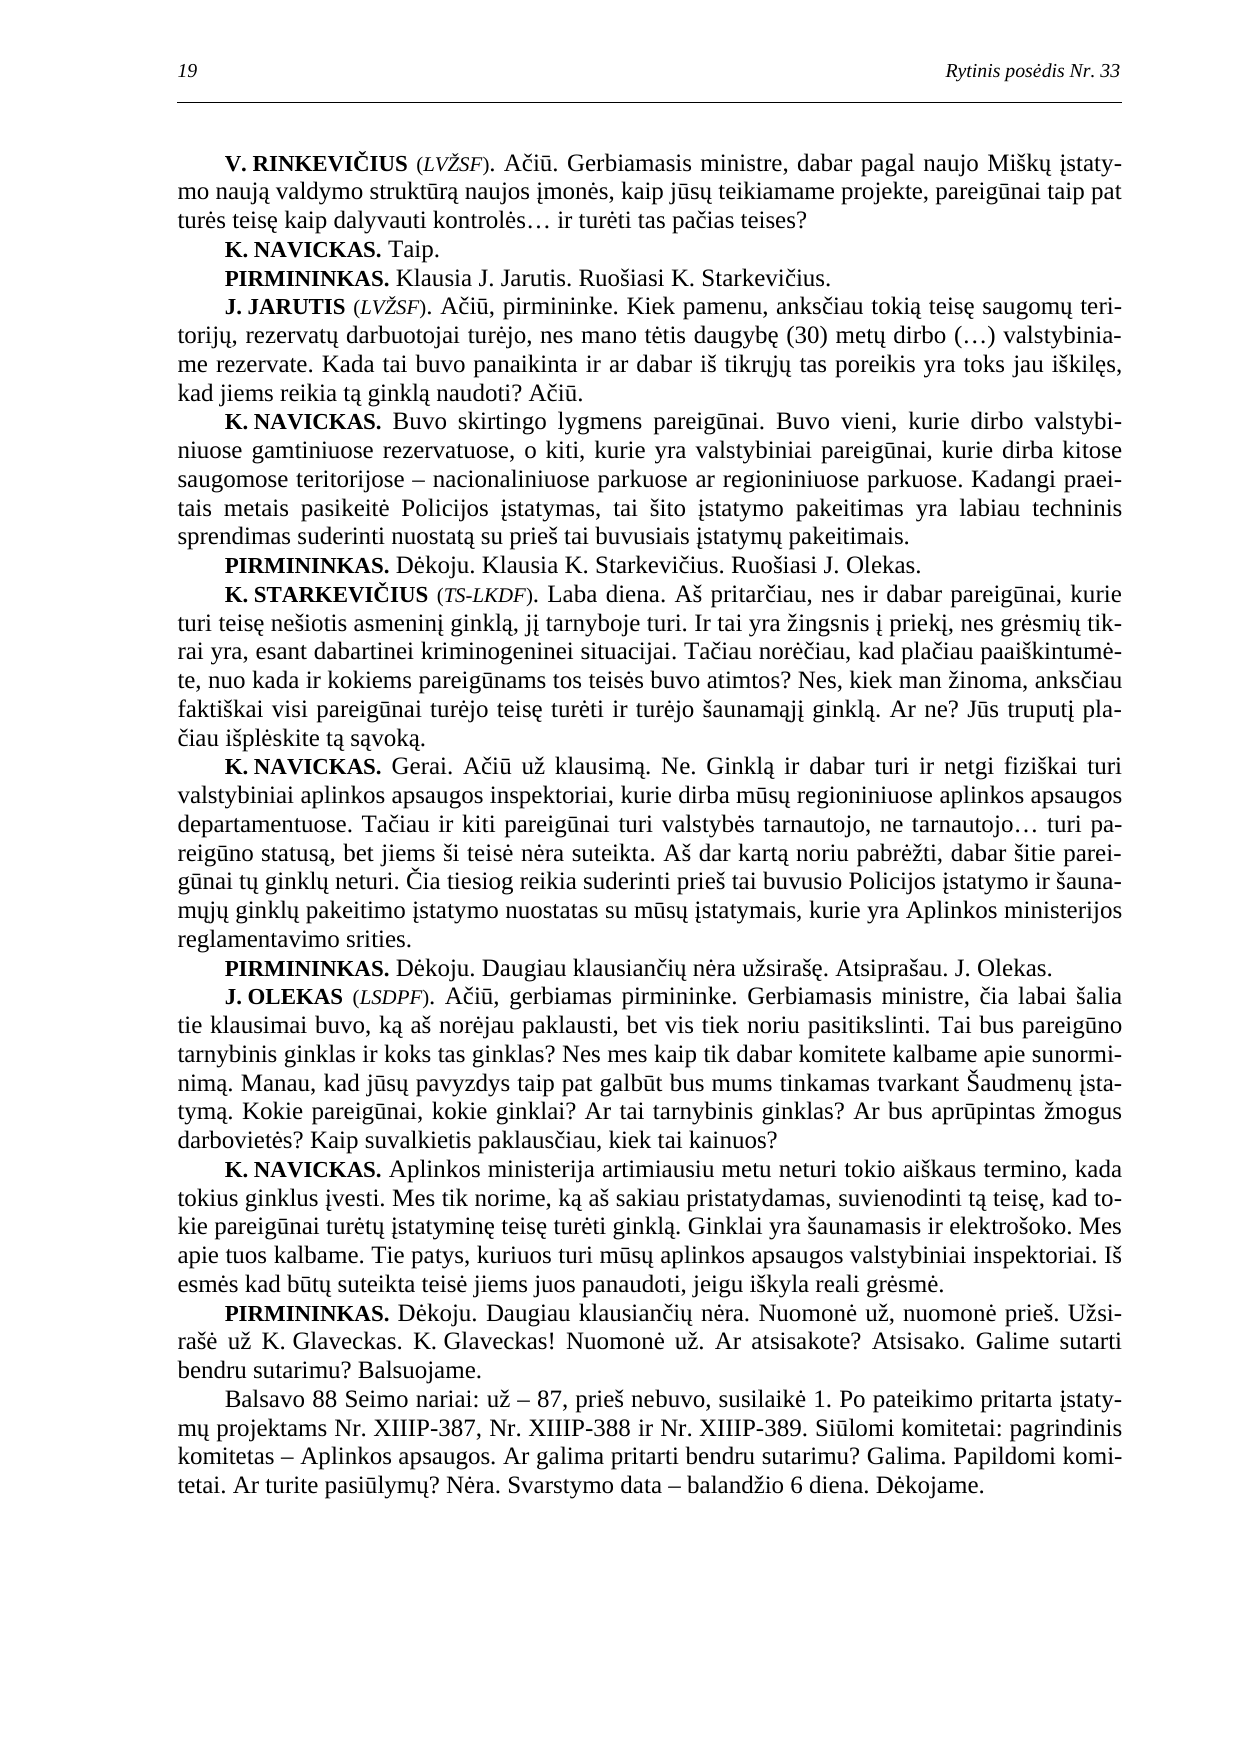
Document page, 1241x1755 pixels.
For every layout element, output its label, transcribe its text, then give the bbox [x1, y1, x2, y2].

text PIRMININKAS. Dė­ko­ju. Dau­giau klau­sian­čių nė­ra. Nuo­mo­nė už, nuo­mo­nė prieš. Už­si­ra­šė už K. Gla­vec­kas. K. Gla­vec­kas! Nuo­mo­nė už. Ar at­si­sa­ko­te? At­si­sa­ko. Ga­li­me su­tar­ti ben­dru su­ta­ri­mu? Bal­suo­ja­me. [177, 1298, 1122, 1384]
text PIRMININKAS. Dė­ko­ju. Dau­giau klau­sian­čių nė­ra už­si­ra­šę. At­si­pra­šau. J. Ole­kas. [177, 953, 1122, 981]
text K. NAVICKAS. Ge­rai. Ačiū už klau­si­mą. Ne. Gin­klą ir da­bar tu­ri ir net­gi fi­ziš­kai tu­ri vals­ty­bi­niai ap­lin­kos ap­sau­gos ins­pek­to­riai, ku­rie dir­ba mū­sų re­gio­ni­niuo­se ap­lin­kos ap­sau­gos de­par­ta­men­tuo­se. Ta­čiau ir ki­ti pa­rei­gū­nai tu­ri vals­ty­bės tar­nau­to­jo, ne tar­nau­to­jo… tu­ri pa­rei­gū­no sta­tu­są, bet jiems ši tei­sė nė­ra su­teik­ta. Aš dar kar­tą no­riu pa­brėž­ti, da­bar ši­tie pa­rei­gū­nai tų gin­klų ne­tu­ri. Čia tie­siog rei­kia su­de­rin­ti prieš tai bu­vu­sio Po­li­ci­jos įsta­ty­mo ir šau­na­mų­jų gin­klų pa­kei­ti­mo įsta­ty­mo nuo­sta­tas su mū­sų įsta­ty­mais, ku­rie yra Ap­lin­kos mi­nis­te­ri­jos reg­la­men­ta­vi­mo sri­ties. [177, 751, 1122, 953]
text K. NAVICKAS. Bu­vo skir­tin­go lyg­mens pa­rei­gū­nai. Bu­vo vie­ni, ku­rie dir­bo vals­ty­bi­niuo­se gam­ti­niuo­se re­zer­va­tuo­se, o ki­ti, ku­rie yra vals­ty­bi­niai pa­rei­gū­nai, ku­rie dir­ba ki­to­se sau­go­mo­se te­ri­to­ri­jo­se – na­cio­na­li­niuo­se par­kuo­se ar re­gio­ni­niuo­se par­kuo­se. Ka­dan­gi pra­ei­tais me­tais pa­si­kei­tė Po­li­ci­jos įsta­ty­mas, tai ši­to įsta­ty­mo pa­kei­ti­mas yra la­biau tech­ni­nis spren­di­mas su­de­rin­ti nuo­sta­tą su prieš tai bu­vu­siais įsta­ty­mų pa­kei­ti­mais. [177, 406, 1122, 550]
text Bal­sa­vo 88 Sei­mo na­riai: už – 87, prieš ne­bu­vo, su­si­lai­kė 1. Po pa­tei­ki­mo pri­tar­ta įsta­ty­mų pro­jek­tams Nr. XIIIP-387, Nr. XIIIP-388 ir Nr. XIIIP-389. Siū­lo­mi ko­mi­te­tai: pa­grin­di­nis ko­mi­te­tas – Ap­lin­kos ap­sau­gos. Ar ga­li­ma pri­tar­ti ben­dru su­ta­ri­mu? Ga­li­ma. Pa­pil­do­mi ko­mi­te­tai. Ar tu­ri­te pa­siū­ly­mų? Nė­ra. Svars­ty­mo da­ta – ba­lan­džio 6 die­na. Dė­ko­ja­me. [177, 1384, 1122, 1499]
text V. RINKEVIČIUS (LVŽSF). Ačiū. Ger­bia­ma­sis mi­nist­re, da­bar pa­gal nau­jo Miš­kų įsta­ty­mo nau­ją val­dy­mo struk­tū­rą nau­jos įmo­nės, kaip jū­sų tei­kia­ma­me pro­jek­te, pa­rei­gū­nai taip pat tu­rės tei­sę kaip da­ly­vau­ti kon­tro­lės… ir tu­rė­ti tas pa­čias tei­ses? [177, 148, 1122, 234]
text J. JARUTIS (LVŽSF). Ačiū, pir­mi­nin­ke. Kiek pa­me­nu, anks­čiau to­kią tei­sę sau­go­mų te­ri­to­ri­jų, re­zer­va­tų dar­buo­to­jai tu­rė­jo, nes ma­no tė­tis dau­gy­bę (30) me­tų dir­bo (…) vals­ty­bi­nia­me re­zer­va­te. Ka­da tai bu­vo pa­nai­kin­ta ir ar da­bar iš tik­rų­jų tas po­rei­kis yra toks jau iš­ki­lęs, kad jiems rei­kia tą gin­klą nau­do­ti? Ačiū. [177, 291, 1122, 406]
text J. OLEKAS (LSDPF). Ačiū, ger­bia­mas pir­mi­nin­ke. Ger­bia­ma­sis mi­nist­re, čia la­bai ša­lia tie klau­si­mai bu­vo, ką aš no­rė­jau pa­klaus­ti, bet vis tiek no­riu pa­si­tiks­lin­ti. Tai bus pa­rei­gū­no tar­ny­bi­nis gin­klas ir koks tas gin­klas? Nes mes kaip tik da­bar ko­mi­te­te kal­ba­me apie su­nor­mi­ni­mą. Ma­nau, kad jū­sų pa­vyz­dys taip pat gal­būt bus mums tin­ka­mas tvar­kant Šaud­me­nų įsta­ty­mą. Ko­kie pa­rei­gū­nai, ko­kie gin­klai? Ar tai tar­ny­bi­nis gin­klas? Ar bus ap­rū­pin­tas žmo­gus dar­bo­vie­tės? Kaip su­val­kie­tis pa­klaus­čiau, kiek tai kai­nuos? [177, 981, 1122, 1154]
text K. NAVICKAS. Taip. [177, 234, 1122, 263]
text PIRMININKAS. Dė­ko­ju. Klau­sia K. Star­ke­vi­čius. Ruo­šia­si J. Ole­kas. [177, 550, 1122, 579]
text PIRMININKAS. Klau­sia J. Ja­ru­tis. Ruo­šia­si K. Star­ke­vi­čius. [177, 263, 1122, 291]
text K. NAVICKAS. Ap­lin­kos mi­nis­te­ri­ja ar­ti­miau­siu me­tu ne­tu­ri to­kio aiš­kaus ter­mi­no, ka­da to­kius gin­klus įves­ti. Mes tik no­ri­me, ką aš sa­kiau pri­sta­ty­da­mas, su­vie­no­din­ti tą tei­sę, kad to­kie pa­rei­gū­nai tu­rė­tų įsta­ty­mi­nę tei­sę tu­rė­ti gin­klą. Gin­klai yra šau­na­ma­sis ir elek­tro­šo­ko. Mes apie tuos kal­ba­me. Tie pa­tys, ku­riuos tu­ri mū­sų ap­lin­kos ap­sau­gos vals­ty­bi­niai ins­pek­to­riai. Iš es­mės kad bū­tų su­teik­ta tei­sė jiems juos pa­nau­do­ti, jei­gu iš­ky­la re­a­li grės­mė. [177, 1154, 1122, 1298]
text K. STARKEVIČIUS (TS-LKDF). La­ba die­na. Aš pri­tar­čiau, nes ir da­bar pa­rei­gū­nai, ku­rie tu­ri tei­sę ne­šio­tis as­me­ni­nį gin­klą, jį tar­ny­bo­je tu­ri. Ir tai yra žings­nis į prie­kį, nes grės­mių tik­rai yra, esant da­bar­ti­nei kri­mi­no­ge­ni­nei si­tu­a­ci­jai. Ta­čiau no­rė­čiau, kad pla­čiau pa­aiš­kin­tu­mė­te, nuo ka­da ir ko­kiems pa­rei­gū­nams tos tei­sės bu­vo at­im­tos? Nes, kiek man ži­no­ma, anks­čiau fak­tiš­kai vi­si pa­rei­gū­nai tu­rė­jo tei­sę tu­rė­ti ir tu­rė­jo šau­na­mą­jį gin­klą. Ar ne? Jūs tru­pu­tį pla­čiau iš­plės­ki­te tą są­vo­ką. [177, 579, 1122, 751]
